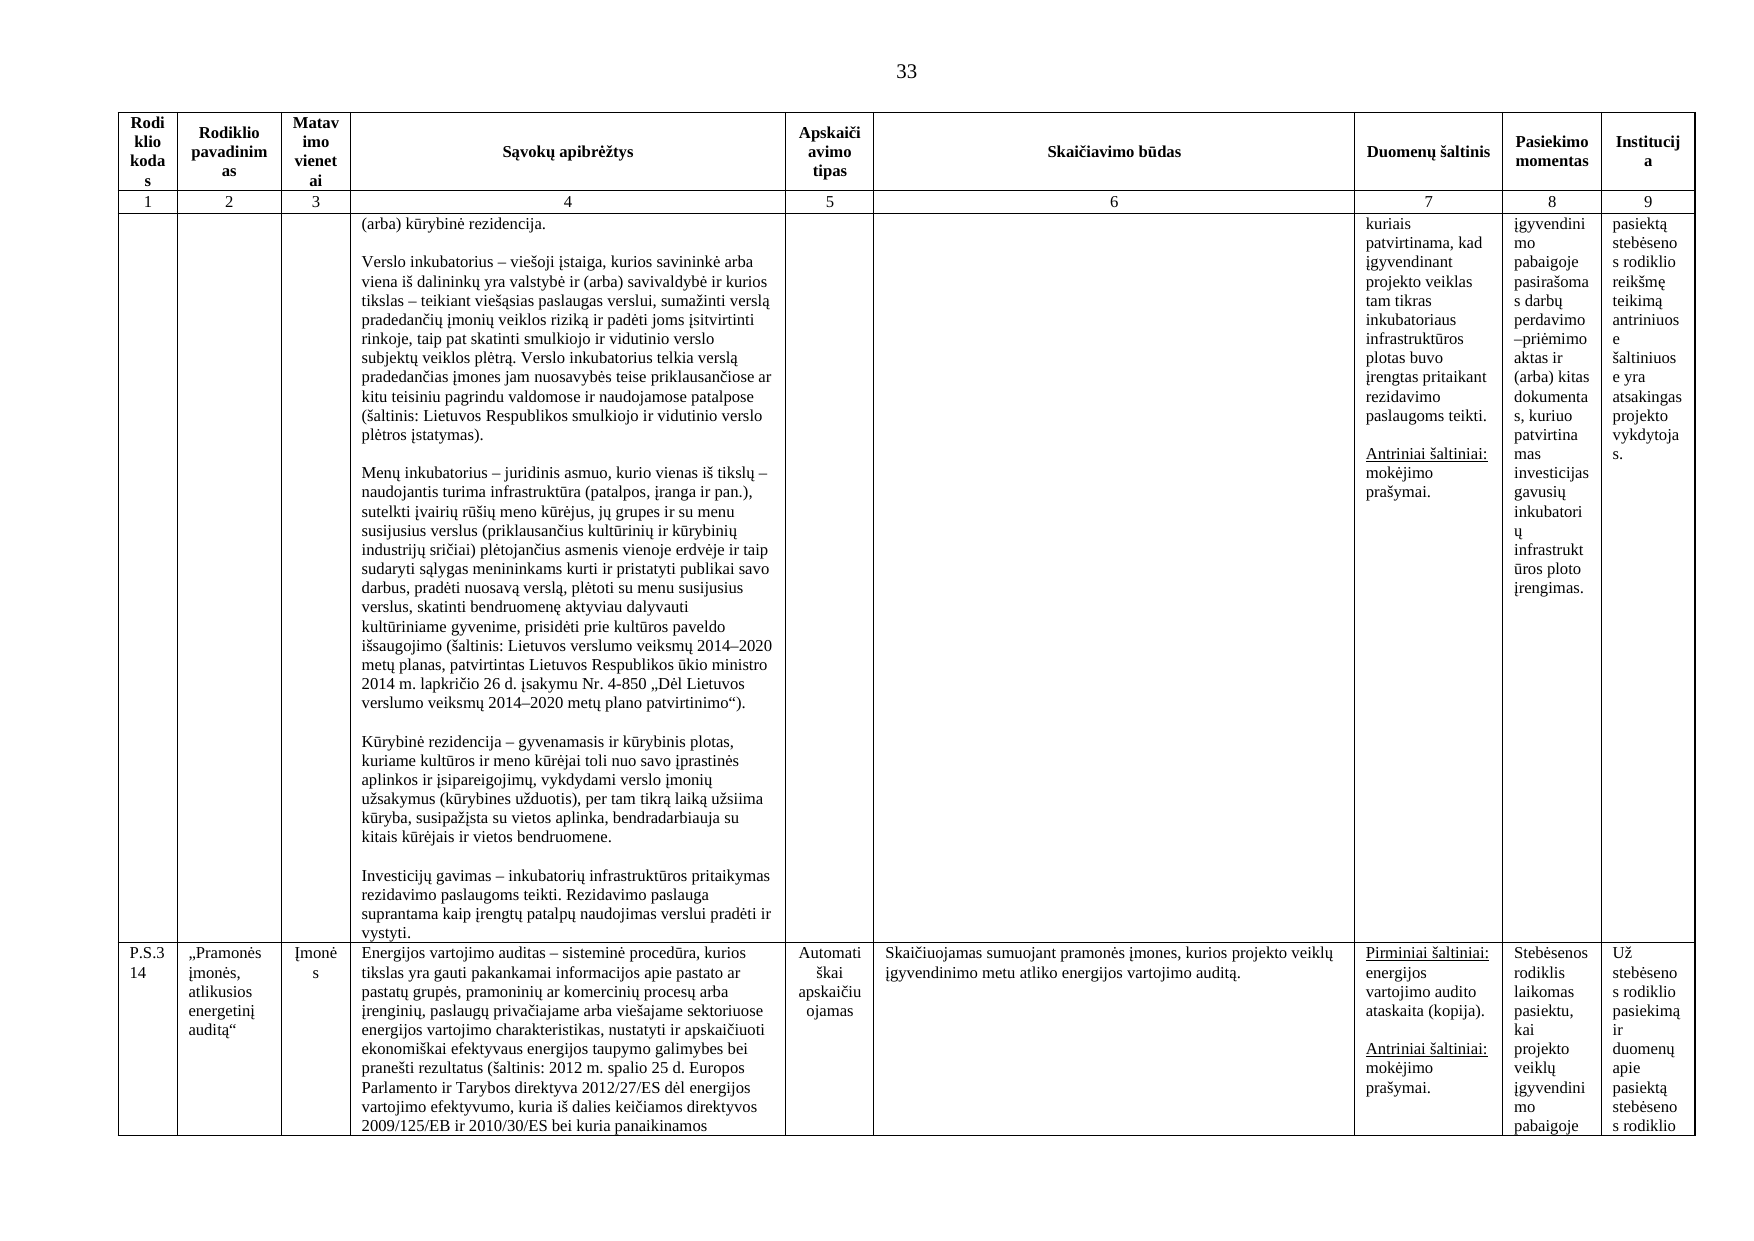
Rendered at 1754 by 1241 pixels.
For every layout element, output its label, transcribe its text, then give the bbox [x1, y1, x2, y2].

table_cell [282, 214, 350, 942]
table_cell Įmonės [282, 943, 350, 1135]
table_cell 7 [1355, 191, 1502, 213]
table_cell Skaičiuojamas sumuojant pramonės įmones, kurios projekto veiklų įgyvendinimo metu atliko energijos vartojimo auditą. [874, 943, 1354, 1135]
table_cell „Pramonės įmonės, atlikusios energetinį auditą“ [178, 943, 281, 1135]
table_header Matavimo vienetai [282, 113, 350, 189]
table_header Rodiklio kodas [119, 113, 177, 189]
table_cell [786, 214, 873, 942]
table_header Rodiklio pavadinimas [178, 113, 281, 189]
table_cell [119, 214, 177, 942]
table_header Apskaičiavimo tipas [786, 113, 873, 189]
table_header Sąvokų apibrėžtys [351, 113, 785, 189]
table_cell Pirminiai šaltiniai: energijos vartojimo audito ataskaita (kopija). Antriniai šaltiniai: mokėjimo prašymai. [1355, 943, 1502, 1135]
table_cell kuriais patvirtinama, kad įgyvendinant projekto veiklas tam tikras inkubatoriaus infrastruktūros plotas buvo įrengtas pritaikant rezidavimo paslaugoms teikti. Antriniai šaltiniai: mokėjimo prašymai. [1355, 214, 1502, 942]
table_cell (arba) kūrybinė rezidencija. Verslo inkubatorius – viešoji įstaiga, kurios savininkė arba viena iš dalininkų yra valstybė ir (arba) savivaldybė ir kurios tikslas – teikiant viešąsias paslaugas verslui, sumažinti verslą pradedančių įmonių veiklos riziką ir padėti joms įsitvirtinti rinkoje, taip pat skatinti smulkiojo ir vidutinio verslo subjektų veiklos plėtrą. Verslo inkubatorius telkia verslą pradedančias įmones jam nuosavybės teise priklausančiose ar kitu teisiniu pagrindu valdomose ir naudojamose patalpose (šaltinis: Lietuvos Respublikos smulkiojo ir vidutinio verslo plėtros įstatymas). Menų inkubatorius – juridinis asmuo, kurio vienas iš tikslų – naudojantis turima infrastruktūra (patalpos, įranga ir pan.), sutelkti įvairių rūšių meno kūrėjus, jų grupes ir su menu susijusius verslus (priklausančius kultūrinių ir kūrybinių industrijų sričiai) plėtojančius asmenis vienoje erdvėje ir taip sudaryti sąlygas menininkams kurti ir pristatyti publikai savo darbus, pradėti nuosavą verslą, plėtoti su menu susijusius verslus, skatinti bendruomenę aktyviau dalyvauti kultūriniame gyvenime, prisidėti prie kultūros paveldo išsaugojimo (šaltinis: Lietuvos verslumo veiksmų 2014–2020 metų planas, patvirtintas Lietuvos Respublikos ūkio ministro 2014 m. lapkričio 26 d. įsakymu Nr. 4-850 „Dėl Lietuvos verslumo veiksmų 2014–2020 metų plano patvirtinimo“). Kūrybinė rezidencija – gyvenamasis ir kūrybinis plotas, kuriame kultūros ir meno kūrėjai toli nuo savo įprastinės aplinkos ir įsipareigojimų, vykdydami verslo įmonių užsakymus (kūrybines užduotis), per tam tikrą laiką užsiima kūryba, susipažįsta su vietos aplinka, bendradarbiauja su kitais kūrėjais ir vietos bendruomene. Investicijų gavimas – inkubatorių infrastruktūros pritaikymas rezidavimo paslaugoms teikti. Rezidavimo paslauga suprantama kaip įrengtų patalpų naudojimas verslui pradėti ir vystyti. [351, 214, 785, 942]
table_header Duomenų šaltinis [1355, 113, 1502, 189]
table_header Institucija [1602, 113, 1694, 189]
table_cell Stebėsenos rodiklis laikomas pasiektu, kai projekto veiklų įgyvendinimo pabaigoje [1503, 943, 1601, 1135]
table_cell 3 [282, 191, 350, 213]
table_cell įgyvendinimo pabaigoje pasirašomas darbų perdavimo–priėmimo aktas ir (arba) kitas dokumentas, kuriuo patvirtinamas investicijas gavusių inkubatorių infrastruktūros ploto įrengimas. [1503, 214, 1601, 942]
table_cell [178, 214, 281, 942]
table_cell 5 [786, 191, 873, 213]
table_header Skaičiavimo būdas [874, 113, 1354, 189]
table_header Pasiekimo momentas [1503, 113, 1601, 189]
table_cell pasiektą stebėsenos rodiklio reikšmę teikimą antriniuose šaltiniuose yra atsakingas projekto vykdytojas. [1602, 214, 1694, 942]
table_cell [874, 214, 1354, 942]
table_cell 6 [874, 191, 1354, 213]
table_cell Už stebėsenos rodiklio pasiekimą ir duomenų apie pasiektą stebėsenos rodiklio [1602, 943, 1694, 1135]
table_cell P.S.314 [119, 943, 177, 1135]
table_cell 8 [1503, 191, 1601, 213]
table_cell 9 [1602, 191, 1694, 213]
table_cell Automatiškai apskaičiuojamas [786, 943, 873, 1135]
table_cell 4 [351, 191, 785, 213]
table_cell Energijos vartojimo auditas – sisteminė procedūra, kurios tikslas yra gauti pakankamai informacijos apie pastato ar pastatų grupės, pramoninių ar komercinių procesų arba įrenginių, paslaugų privačiajame arba viešajame sektoriuose energijos vartojimo charakteristikas, nustatyti ir apskaičiuoti ekonomiškai efektyvaus energijos taupymo galimybes bei pranešti rezultatus (šaltinis: 2012 m. spalio 25 d. Europos Parlamento ir Tarybos direktyva 2012/27/ES dėl energijos vartojimo efektyvumo, kuria iš dalies keičiamos direktyvos 2009/125/EB ir 2010/30/ES bei kuria panaikinamos [351, 943, 785, 1135]
table_cell 1 [119, 191, 177, 213]
table_cell 2 [178, 191, 281, 213]
